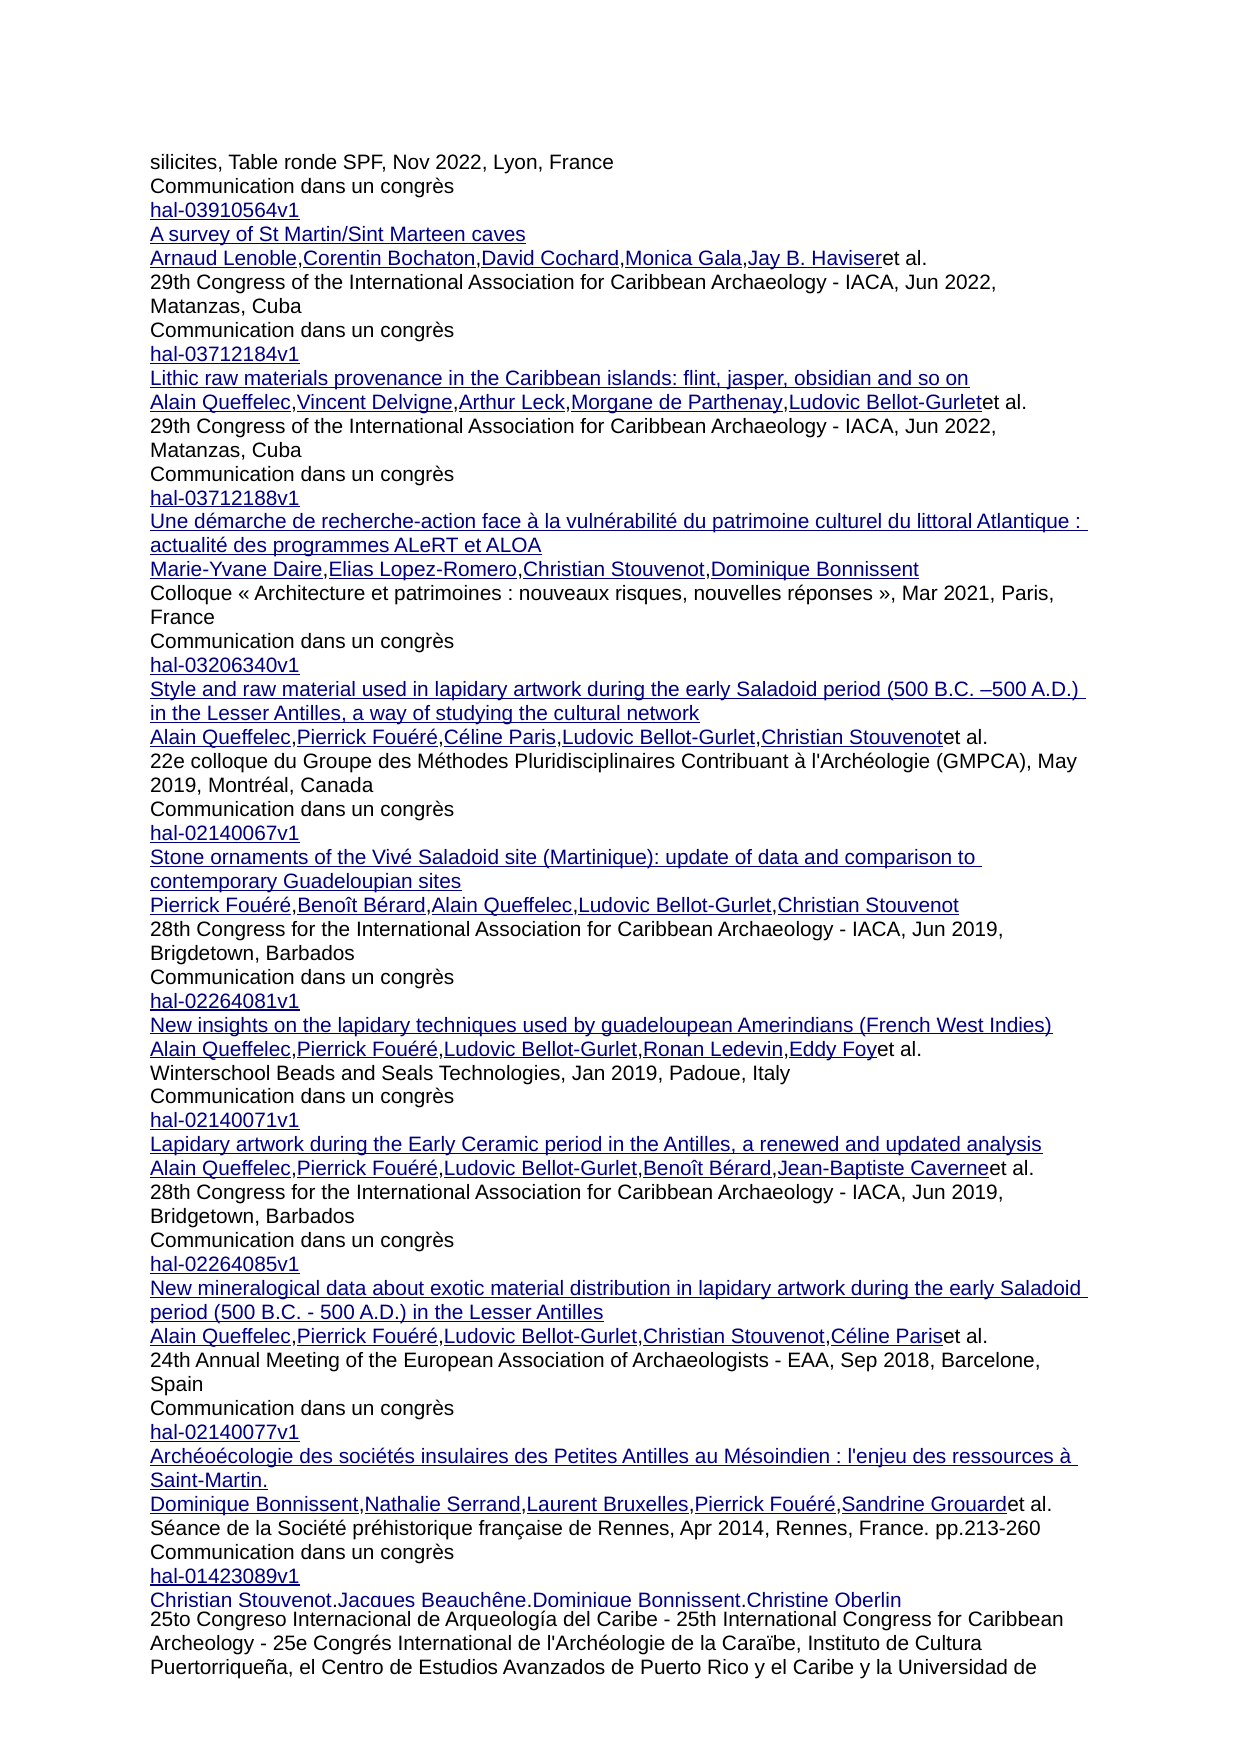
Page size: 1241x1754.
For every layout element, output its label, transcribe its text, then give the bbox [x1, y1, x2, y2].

table_cell Stone ornaments of the Vivé Saladoid site (Martinique): update of data and comparison to contemporary Guadeloupian sites Pierrick Fouéré,Benoît Bérard,Alain Queffelec,Ludovic Bellot-Gurlet,Christian Stouvenot 28th Congress for the International Association for Caribbean Archaeology - IACA, Jun 2019, Brigdetown, Barbados Communication dans un congrès hal-02264081v1 [150, 845, 1090, 1012]
table_cell A survey of St Martin/Sint Marteen caves Arnaud Lenoble,Corentin Bochaton,David Cochard,Monica Gala,Jay B. Haviseret al. 29th Congress of the International Association for Caribbean Archaeology - IACA, Jun 2022, Matanzas, Cuba Communication dans un congrès hal-03712184v1 [150, 222, 1090, 366]
table_cell Datations radiocarbone et le « problème vieux bois » dans l’arc antillais : état de la question Christian Stouvenot,Jacques Beauchêne,Dominique Bonnissent,Christine Oberlin 25to Congreso Internacional de Arqueología del Caribe - 25th International Congress for Caribbean Archeology - 25e Congrés International de l'Archéologie de la Caraïbe, Instituto de Cultura Puertorriqueña, el Centro de Estudios Avanzados de Puerto Rico y el Caribe y la Universidad de Puerto Rico, Recinto de Río Piedras, Jul 2013, San-Juan, Porto Rico. pp.459-494 Communication dans un congrès hal-01198567v1 [150, 1588, 1090, 1679]
table_cell Provenance des matériaux lithique dans les îles des Caraïbes: « silex », « jaspes », obsidiennes et les autres ; un point sur le PCR « MAPLA » Alain Queffelec,Vincent Delvigne,Arthur Leck,Morgane de Parthenay,Christian Stouvenotet al. PCR « Réseau de lithothèques » et GDR « Silex » : Bilan de quinze ans d’approche dynamique des silicites, Table ronde SPF, Nov 2022, Lyon, France Communication dans un congrès hal-03910564v1 [150, 150, 1090, 222]
table_cell Une démarche de recherche-action face à la vulnérabilité du patrimoine culturel du littoral Atlantique : actualité des programmes ALeRT et ALOA Marie-Yvane Daire,Elias Lopez-Romero,Christian Stouvenot,Dominique Bonnissent Colloque « Architecture et patrimoines : nouveaux risques, nouvelles réponses », Mar 2021, Paris, France Communication dans un congrès hal-03206340v1 [150, 509, 1090, 677]
table_cell New insights on the lapidary techniques used by guadeloupean Amerindians (French West Indies) Alain Queffelec,Pierrick Fouéré,Ludovic Bellot-Gurlet,Ronan Ledevin,Eddy Foyet al. Winterschool Beads and Seals Technologies, Jan 2019, Padoue, Italy Communication dans un congrès hal-02140071v1 [150, 1013, 1090, 1132]
table_cell Lapidary artwork during the Early Ceramic period in the Antilles, a renewed and updated analysis Alain Queffelec,Pierrick Fouéré,Ludovic Bellot-Gurlet,Benoît Bérard,Jean-Baptiste Caverneet al. 28th Congress for the International Association for Caribbean Archaeology - IACA, Jun 2019, Bridgetown, Barbados Communication dans un congrès hal-02264085v1 [150, 1132, 1090, 1276]
table_cell Style and raw material used in lapidary artwork during the early Saladoid period (500 B.C. –500 A.D.) in the Lesser Antilles, a way of studying the cultural network Alain Queffelec,Pierrick Fouéré,Céline Paris,Ludovic Bellot-Gurlet,Christian Stouvenotet al. 22e colloque du Groupe des Méthodes Pluridisciplinaires Contribuant à l'Archéologie (GMPCA), May 2019, Montréal, Canada Communication dans un congrès hal-02140067v1 [150, 677, 1090, 845]
table_cell New mineralogical data about exotic material distribution in lapidary artwork during the early Saladoid period (500 B.C. - 500 A.D.) in the Lesser Antilles Alain Queffelec,Pierrick Fouéré,Ludovic Bellot-Gurlet,Christian Stouvenot,Céline Pariset al. 24th Annual Meeting of the European Association of Archaeologists - EAA, Sep 2018, Barcelone, Spain Communication dans un congrès hal-02140077v1 [150, 1276, 1090, 1444]
table_cell Archéoécologie des sociétés insulaires des Petites Antilles au Mésoindien : l'enjeu des ressources à Saint-Martin. Dominique Bonnissent,Nathalie Serrand,Laurent Bruxelles,Pierrick Fouéré,Sandrine Grouardet al. Séance de la Société préhistorique française de Rennes, Apr 2014, Rennes, France. pp.213-260 Communication dans un congrès hal-01423089v1 [150, 1444, 1090, 1587]
table_cell Lithic raw materials provenance in the Caribbean islands: flint, jasper, obsidian and so on Alain Queffelec,Vincent Delvigne,Arthur Leck,Morgane de Parthenay,Ludovic Bellot-Gurletet al. 29th Congress of the International Association for Caribbean Archaeology - IACA, Jun 2022, Matanzas, Cuba Communication dans un congrès hal-03712188v1 [150, 366, 1090, 509]
